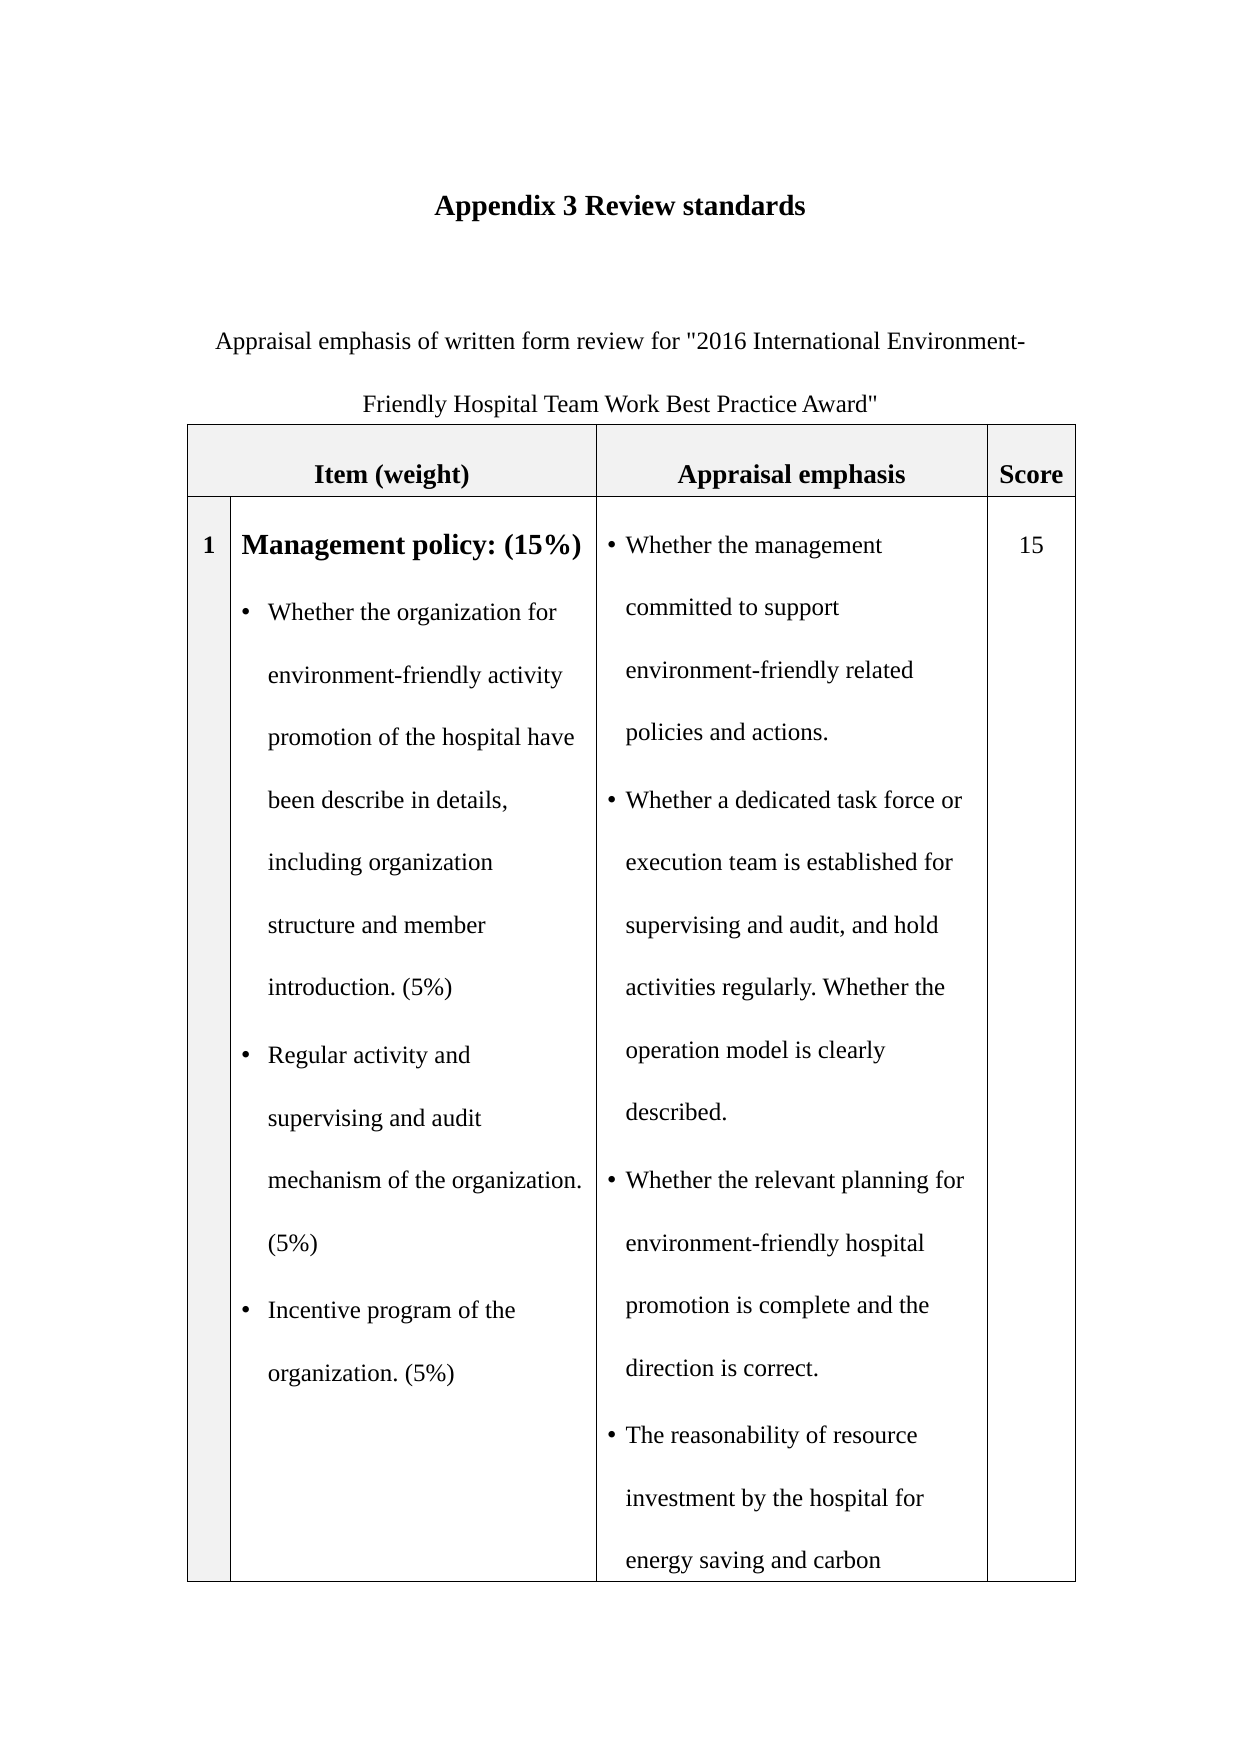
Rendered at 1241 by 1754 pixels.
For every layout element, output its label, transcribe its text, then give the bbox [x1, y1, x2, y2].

table_cell 15 [988, 497, 1075, 1581]
table_header Item (weight) [188, 425, 596, 496]
table_cell Whether the management committed to support environment-friendly related policies and actions. Whether a dedicated task force or execution team is established for supervising and audit, and hold activities regularly. Whether the operation model is clearly described. Whether the relevant planning for environment-friendly hospital promotion is complete and the direction is correct. The reasonability of resource investment by the hospital for energy saving and carbon [597, 497, 987, 1581]
table_header Appraisal emphasis [597, 425, 987, 496]
table_cell Management policy: (15%) Whether the organization for environment-friendly activity promotion of the hospital have been describe in details, including organization structure and member introduction. (5%) Regular activity and supervising and audit mechanism of the organization. (5%) Incentive program of the organization. (5%) [231, 497, 596, 1581]
table_cell 1 [188, 497, 230, 1581]
text Appraisal emphasis of written form review for "2016 International Environment-Friendly Hospital Team Work Best Practice Award" [187, 299, 1053, 424]
table_header Score [988, 425, 1075, 496]
text Appendix 3 Review standards [187, 163, 1053, 226]
